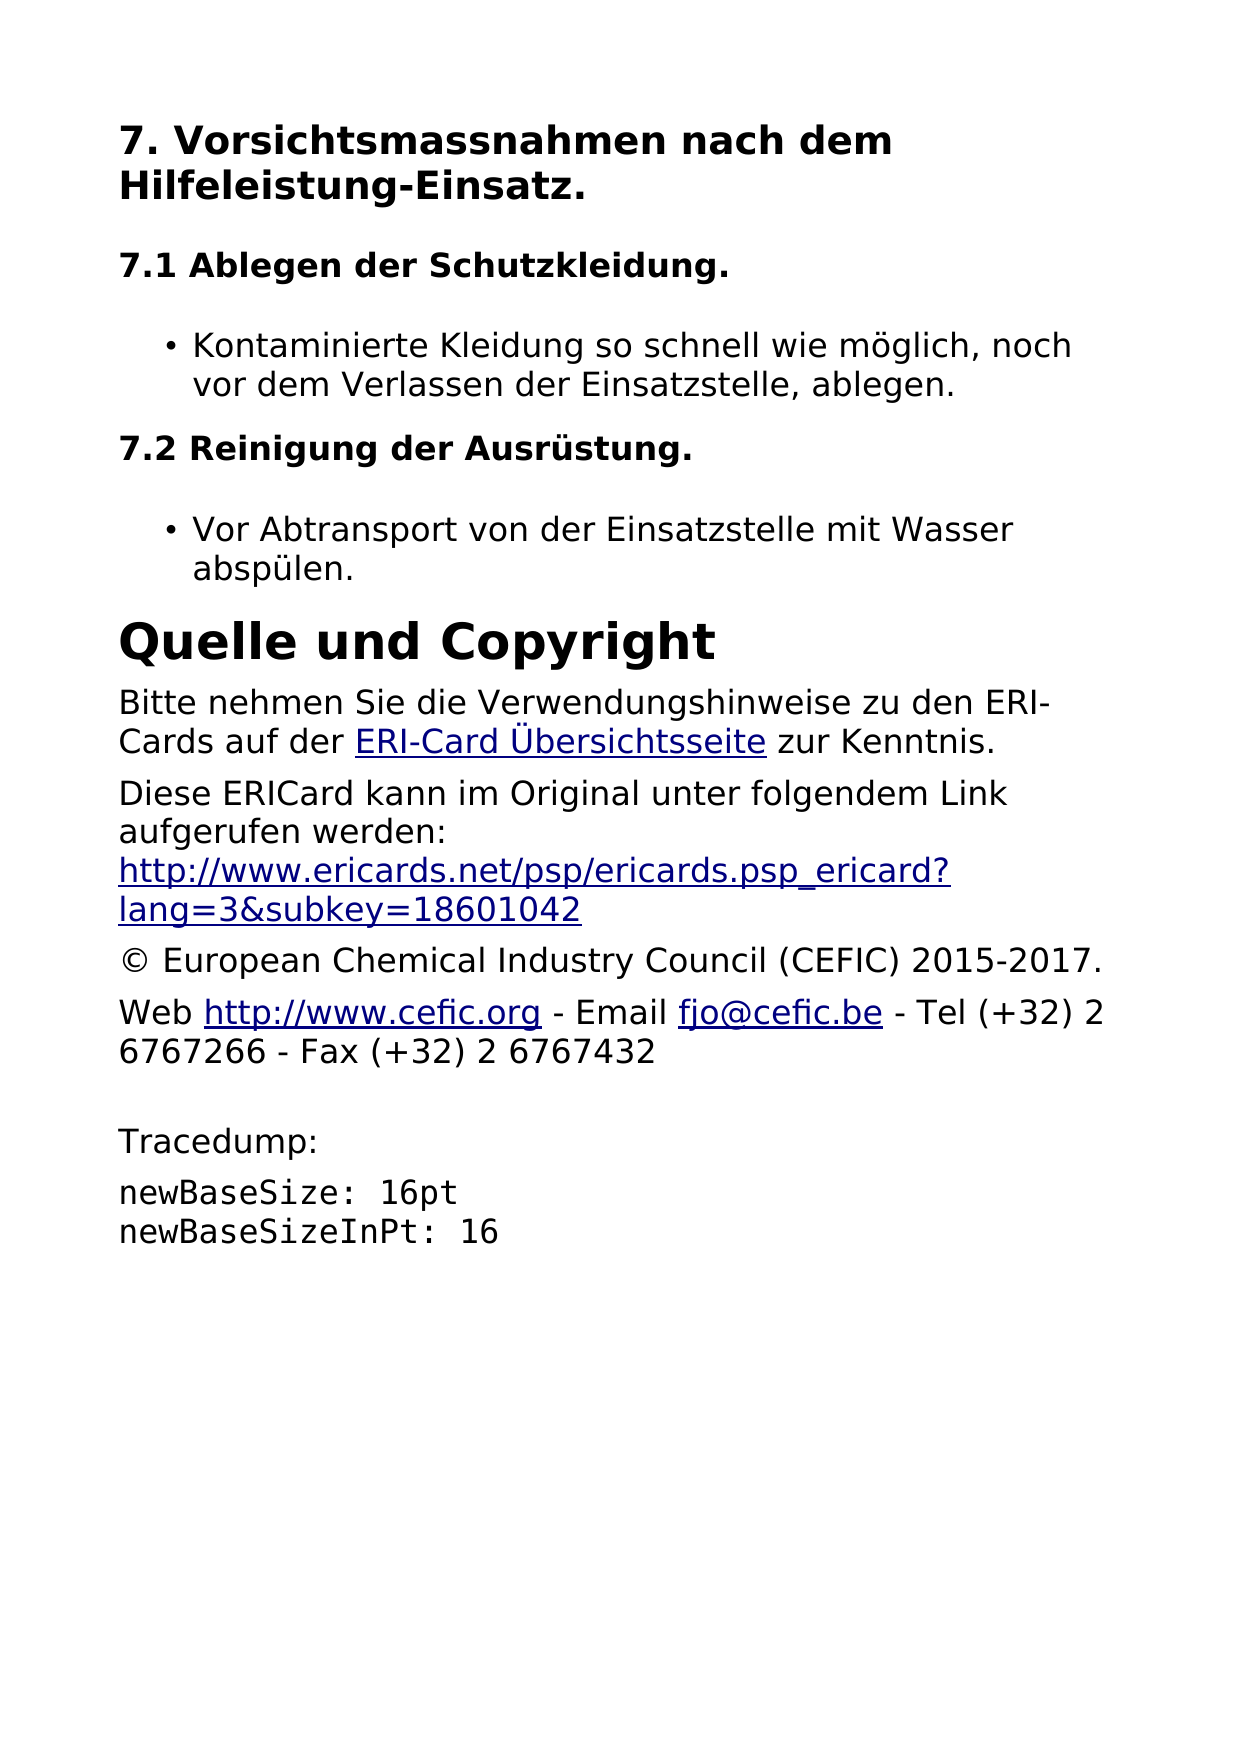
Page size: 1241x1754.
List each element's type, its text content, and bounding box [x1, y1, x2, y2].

subtitle 7. Vorsichtsmassnahmen nach dem Hilfeleistung-Einsatz. [118, 118, 1122, 208]
text © European Chemical Industry Council (CEFIC) 2015-2017. [118, 942, 1122, 981]
list Vor Abtransport von der Einsatzstelle mit Wasser abspülen. [177, 510, 1122, 588]
text Web http://www.cefic.org - Email fjo@cefic.be - Tel (+32) 2 6767266 - Fax (+32) 2 6767432 [118, 993, 1122, 1071]
subtitle 7.1 Ablegen der Schutzkleidung. [118, 246, 1122, 285]
subtitle Quelle und Copyright [118, 613, 1122, 671]
list Kontaminierte Kleidung so schnell wie möglich, noch vor dem Verlassen der Einsatzstelle, ablegen. [177, 327, 1122, 404]
subtitle 7.2 Reinigung der Ausrüstung. [118, 429, 1122, 468]
text Bitte nehmen Sie die Verwendungshinweise zu den ERI-Cards auf der ERI-Card Übersichtsseite zur Kenntnis. [118, 684, 1122, 762]
text Tracedump: [118, 1083, 1122, 1161]
text Diese ERICard kann im Original unter folgendem Link aufgerufen werden: http://www.ericards.net/psp/ericards.psp_ericard?lang=3&subkey=18601042 [118, 774, 1122, 929]
text newBaseSize: 16pt newBaseSizeInPt: 16 [118, 1174, 1122, 1251]
